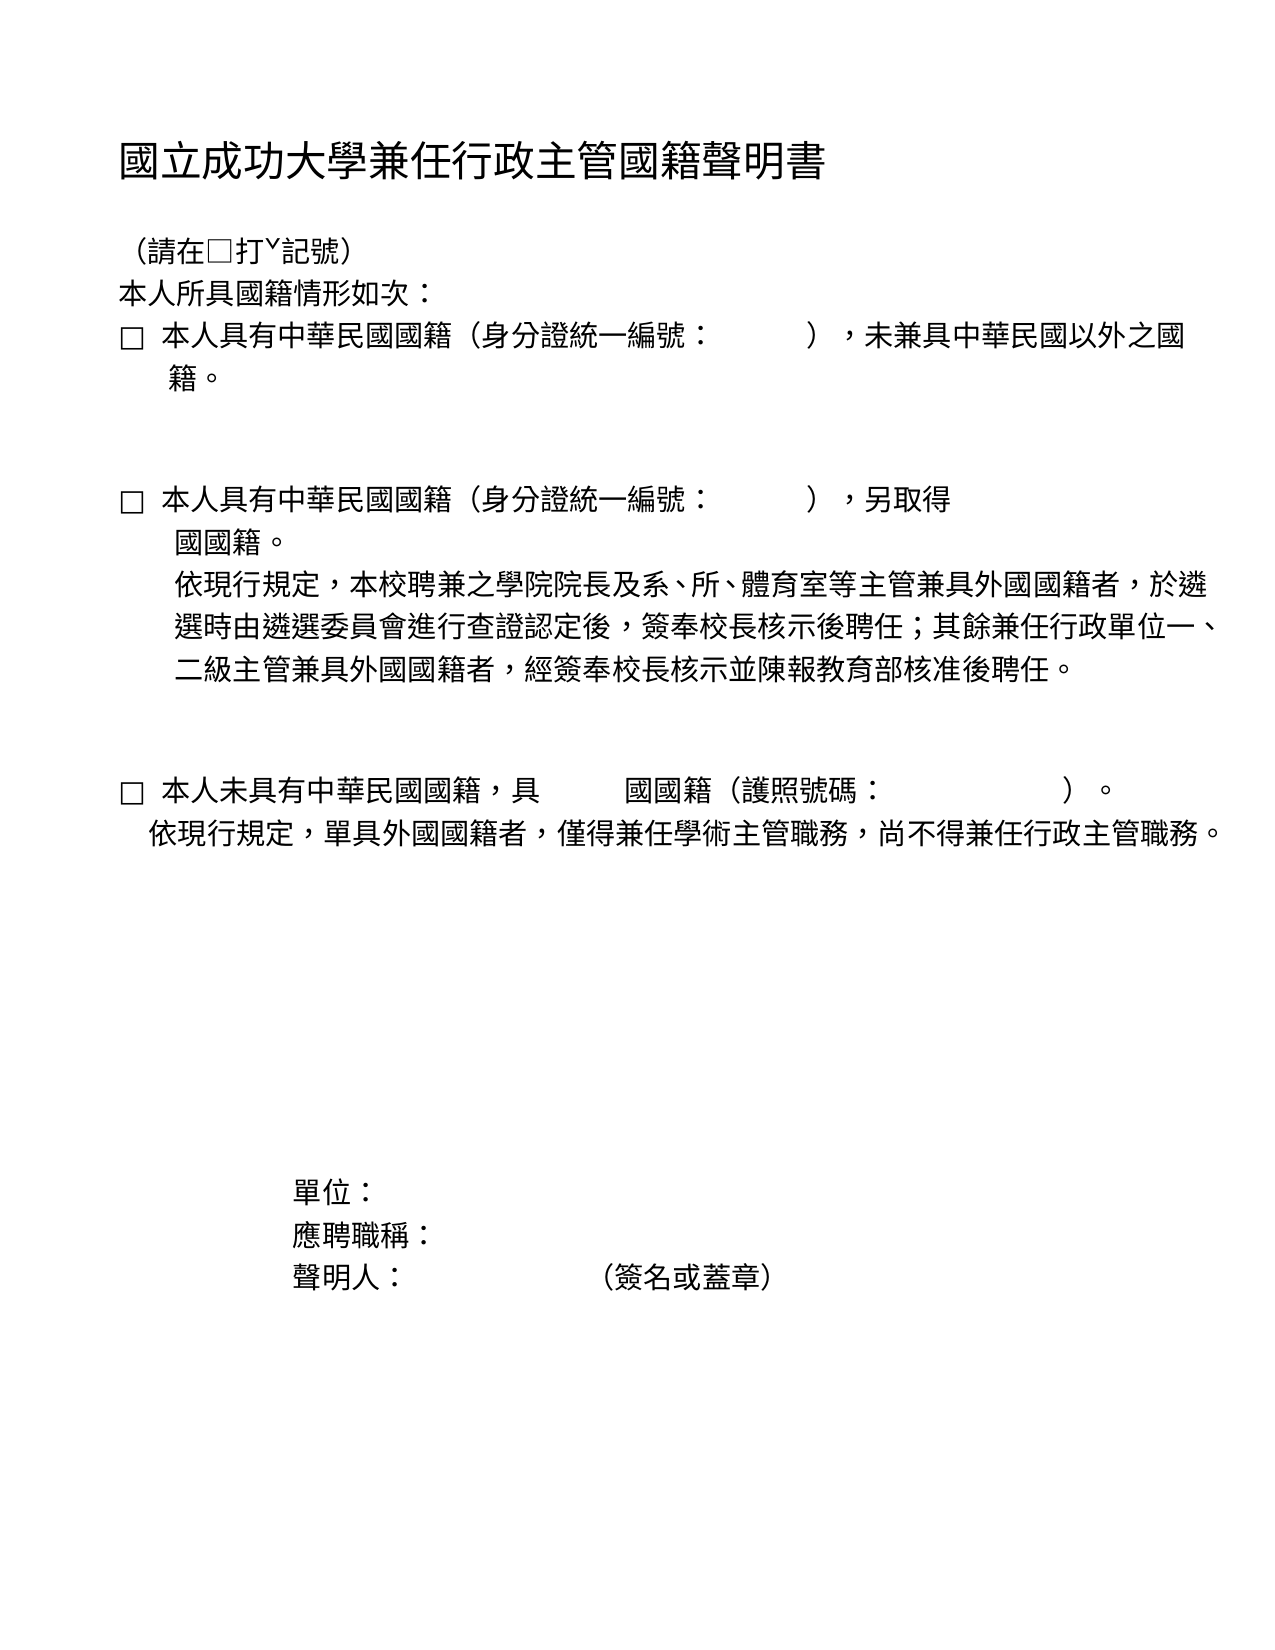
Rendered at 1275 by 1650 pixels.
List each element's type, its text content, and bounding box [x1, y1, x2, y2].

text 依現行規定，本校聘兼之學院院長及系、所、體育室等主管兼具外國國籍者，於遴選時由遴選委員會進行查證認定後，簽奉校長核示後聘任；其餘兼任行政單位一、二級主管兼具外國國籍者，經簽奉校長核示並陳報教育部核准後聘任。 [174, 562, 1208, 688]
text □ 本人具有中華民國國籍（身分證統一編號： ），另取得 [118, 477, 1208, 519]
text □ 本人具有中華民國國籍（身分證統一編號： ），未兼具中華民國以外之國籍。 [118, 313, 1208, 398]
text 單位： [118, 1170, 1208, 1212]
text 聲明人： （簽名或蓋章） [118, 1255, 1208, 1297]
text □ 本人未具有中華民國國籍，具 國國籍（護照號碼： ）。 [118, 768, 1208, 810]
text 國立成功大學兼任行政主管國籍聲明書 [118, 128, 1208, 189]
text （請在□打ˇ記號） [118, 228, 1208, 271]
text 依現行規定，單具外國國籍者，僅得兼任學術主管職務，尚不得兼任行政主管職務。 [118, 810, 1208, 853]
text 國國籍。 [174, 519, 1208, 562]
text 應聘職稱： [118, 1212, 1208, 1255]
text 本人所具國籍情形如次： [118, 271, 1208, 313]
